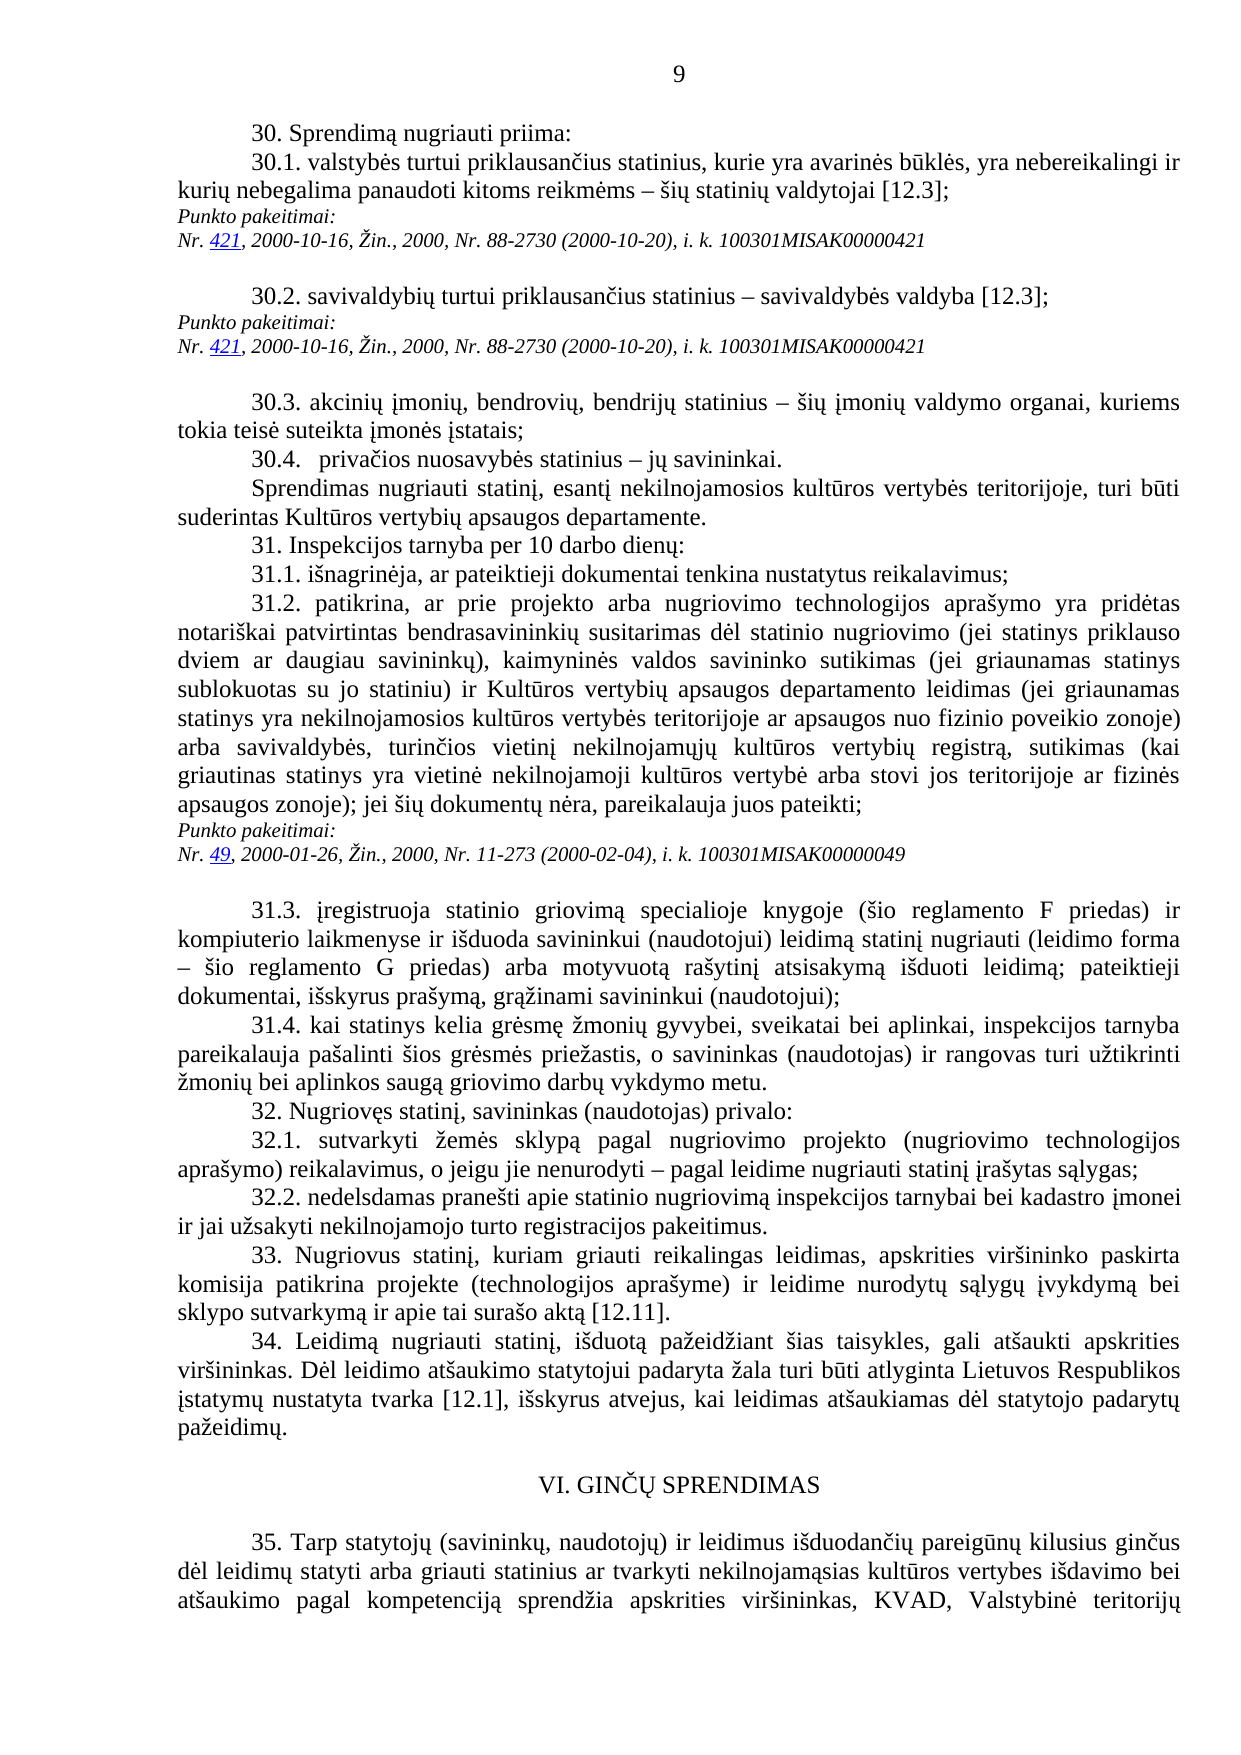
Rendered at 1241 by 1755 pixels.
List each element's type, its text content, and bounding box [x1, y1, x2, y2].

text 35. Tarp statytojų (savininkų, naudotojų) ir leidimus išduodančių pareigūnų kilusius ginčus dėl leidimų statyti arba griauti statinius ar tvarkyti nekilnojamąsias kultūros vertybes išdavimo bei atšaukimo pagal kompetenciją sprendžia apskrities viršininkas, KVAD, Valstybinė teritorijų [177, 1527, 1181, 1614]
text 33. Nugriovus statinį, kuriam griauti reikalingas leidimas, apskrities viršininko paskirta komisija patikrina projekte (technologijos aprašyme) ir leidime nurodytų sąlygų įvykdymą bei sklypo sutvarkymą ir apie tai surašo aktą [12.11]. [177, 1240, 1181, 1326]
text 32.2. nedelsdamas pranešti apie statinio nugriovimą inspekcijos tarnybai bei kadastro įmonei ir jai užsakyti nekilnojamojo turto registracijos pakeitimus. [177, 1182, 1181, 1240]
text 30.3. akcinių įmonių, bendrovių, bendrijų statinius – šių įmonių valdymo organai, kuriems tokia teisė suteikta įmonės įstatais; [177, 387, 1181, 444]
text 30.4. privačios nuosavybės statinius – jų savininkai. [177, 444, 1181, 473]
text 31. Inspekcijos tarnyba per 10 darbo dienų: [177, 531, 1181, 559]
text Punkto pakeitimai: [177, 818, 1181, 842]
text 30. Sprendimą nugriauti priima: [177, 118, 1181, 147]
text Sprendimas nugriauti statinį, esantį nekilnojamosios kultūros vertybės teritorijoje, turi būti suderintas Kultūros vertybių apsaugos departamente. [177, 473, 1181, 531]
text 31.1. išnagrinėja, ar pateiktieji dokumentai tenkina nustatytus reikalavimus; [177, 559, 1181, 588]
text 32. Nugriovęs statinį, savininkas (naudotojas) privalo: [177, 1096, 1181, 1125]
text 30.1. valstybės turtui priklausančius statinius, kurie yra avarinės būklės, yra nebereikalingi ir kurių nebegalima panaudoti kitoms reikmėms – šių statinių valdytojai [12.3]; [177, 147, 1181, 204]
text Punkto pakeitimai: [177, 204, 1181, 228]
text 30.2. savivaldybių turtui priklausančius statinius – savivaldybės valdyba [12.3]; [177, 281, 1181, 310]
text Nr. 421, 2000-10-16, Žin., 2000, Nr. 88-2730 (2000-10-20), i. k. 100301MISAK00000421 [177, 228, 1181, 252]
text 31.2. patikrina, ar prie projekto arba nugriovimo technologijos aprašymo yra pridėtas notariškai patvirtintas bendrasavininkių susitarimas dėl statinio nugriovimo (jei statinys priklauso dviem ar daugiau savininkų), kaimyninės valdos savininko sutikimas (jei griaunamas statinys sublokuotas su jo statiniu) ir Kultūros vertybių apsaugos departamento leidimas (jei griaunamas statinys yra nekilnojamosios kultūros vertybės teritorijoje ar apsaugos nuo fizinio poveikio zonoje) arba savivaldybės, turinčios vietinį nekilnojamųjų kultūros vertybių registrą, sutikimas (kai griautinas statinys yra vietinė nekilnojamoji kultūros vertybė arba stovi jos teritorijoje ar fizinės apsaugos zonoje); jei šių dokumentų nėra, pareikalauja juos pateikti; [177, 588, 1181, 818]
text Nr. 421, 2000-10-16, Žin., 2000, Nr. 88-2730 (2000-10-20), i. k. 100301MISAK00000421 [177, 334, 1181, 358]
text 31.3. įregistruoja statinio griovimą specialioje knygoje (šio reglamento F priedas) ir kompiuterio laikmenyse ir išduoda savininkui (naudotojui) leidimą statinį nugriauti (leidimo forma – šio reglamento G priedas) arba motyvuotą rašytinį atsisakymą išduoti leidimą; pateiktieji dokumentai, išskyrus prašymą, grąžinami savininkui (naudotojui); [177, 895, 1181, 1010]
text Punkto pakeitimai: [177, 310, 1181, 334]
text VI. GINČŲ SPRENDIMAS [177, 1470, 1181, 1499]
text 34. Leidimą nugriauti statinį, išduotą pažeidžiant šias taisykles, gali atšaukti apskrities viršininkas. Dėl leidimo atšaukimo statytojui padaryta žala turi būti atlyginta Lietuvos Respublikos įstatymų nustatyta tvarka [12.1], išskyrus atvejus, kai leidimas atšaukiamas dėl statytojo padarytų pažeidimų. [177, 1326, 1181, 1441]
text 32.1. sutvarkyti žemės sklypą pagal nugriovimo projekto (nugriovimo technologijos aprašymo) reikalavimus, o jeigu jie nenurodyti – pagal leidime nugriauti statinį įrašytas sąlygas; [177, 1125, 1181, 1182]
text 31.4. kai statinys kelia grėsmę žmonių gyvybei, sveikatai bei aplinkai, inspekcijos tarnyba pareikalauja pašalinti šios grėsmės priežastis, o savininkas (naudotojas) ir rangovas turi užtikrinti žmonių bei aplinkos saugą griovimo darbų vykdymo metu. [177, 1010, 1181, 1096]
text Nr. 49, 2000-01-26, Žin., 2000, Nr. 11-273 (2000-02-04), i. k. 100301MISAK00000049 [177, 842, 1181, 866]
